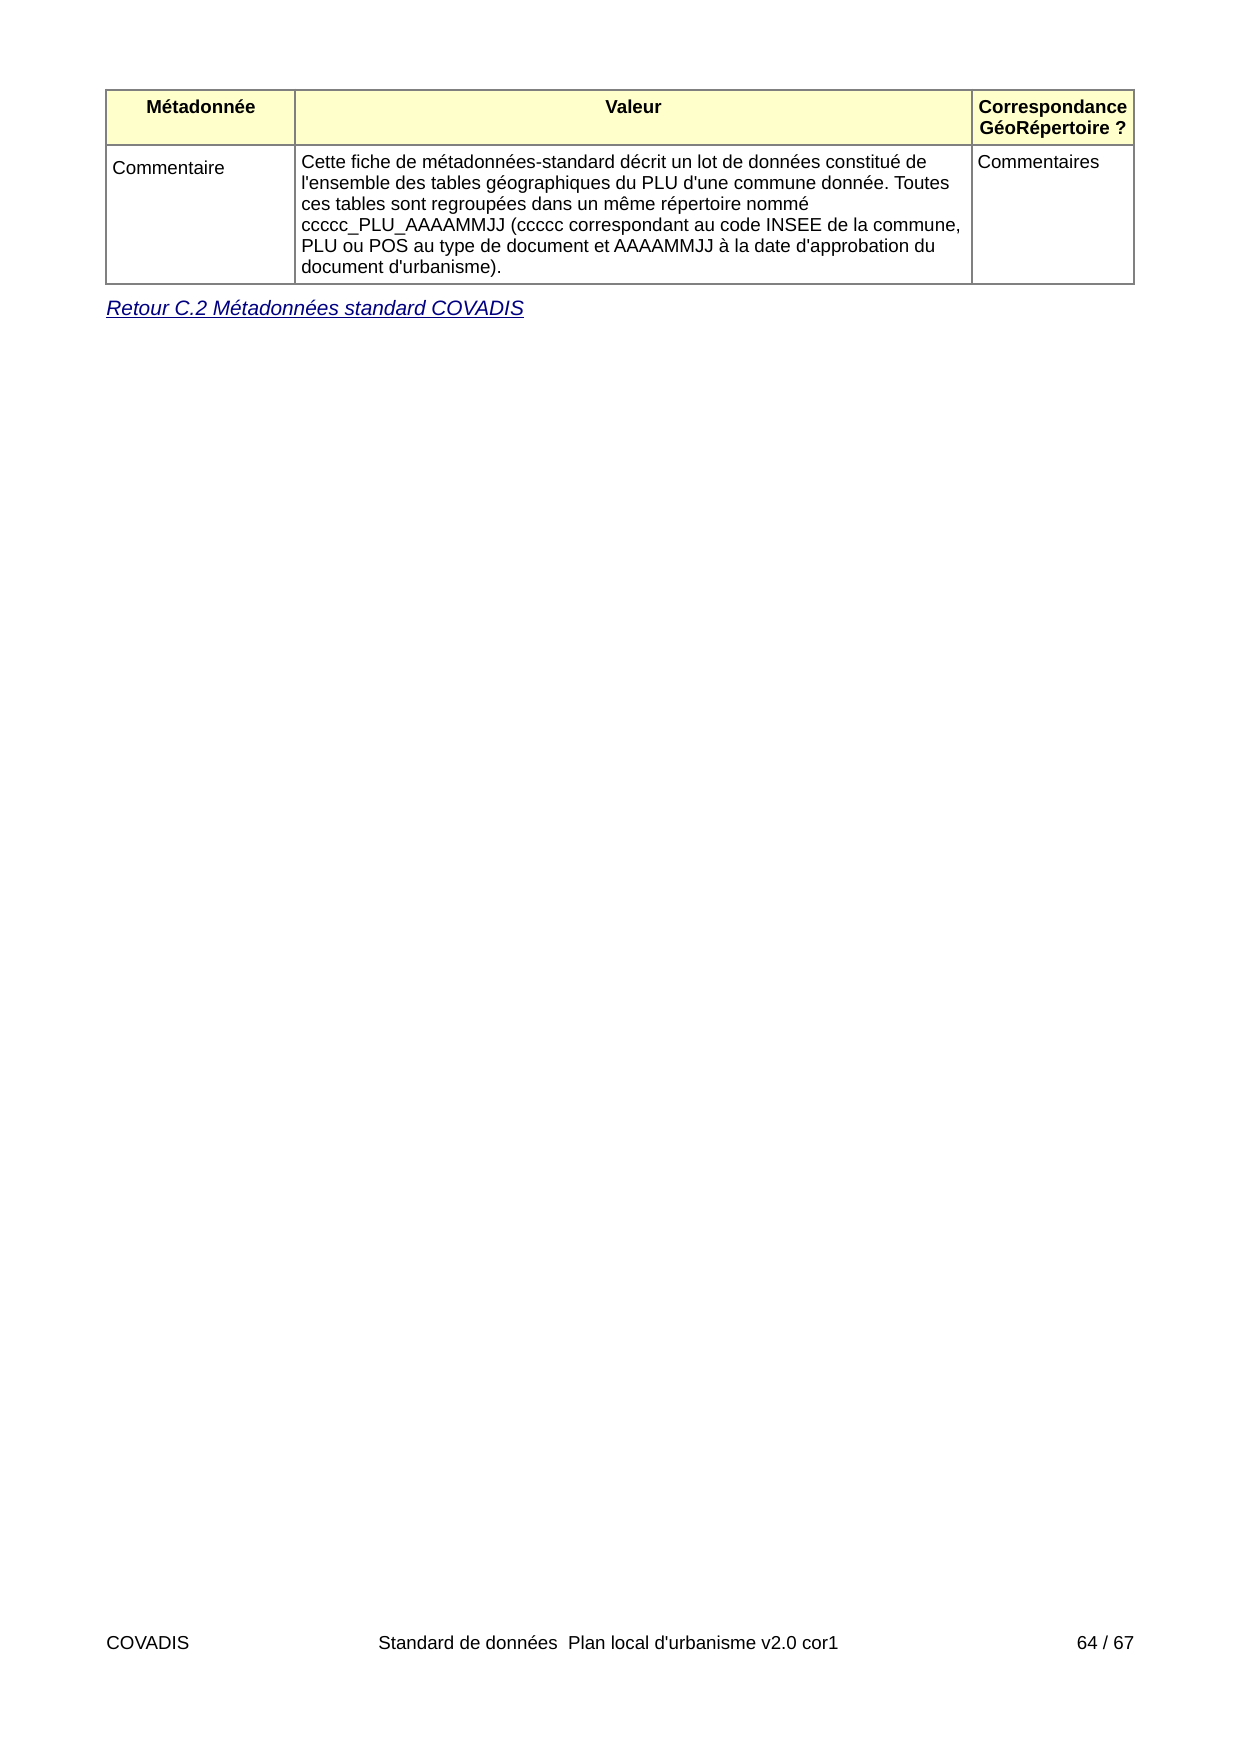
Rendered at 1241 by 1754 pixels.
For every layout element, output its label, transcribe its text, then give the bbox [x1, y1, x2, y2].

table_cell Commentaire [107, 146, 294, 283]
table_cell Cette fiche de métadonnées-standard décrit un lot de données constitué de l'ensemble des tables géographiques du PLU d'une commune donnée. Toutes ces tables sont regroupées dans un même répertoire nommé ccccc_PLU_AAAAMMJJ (ccccc correspondant au code INSEE de la commune, PLU ou POS au type de document et AAAAMMJJ à la date d'approbation du document d'urbanisme). [296, 146, 971, 283]
text Retour C.2 Métadonnées standard COVADIS [106, 297, 1134, 320]
table_header Métadonnée [107, 91, 294, 144]
table_header Correspondance GéoRépertoire ? [973, 91, 1133, 144]
table_header Valeur [296, 91, 971, 144]
table_cell Commentaires [973, 146, 1133, 283]
